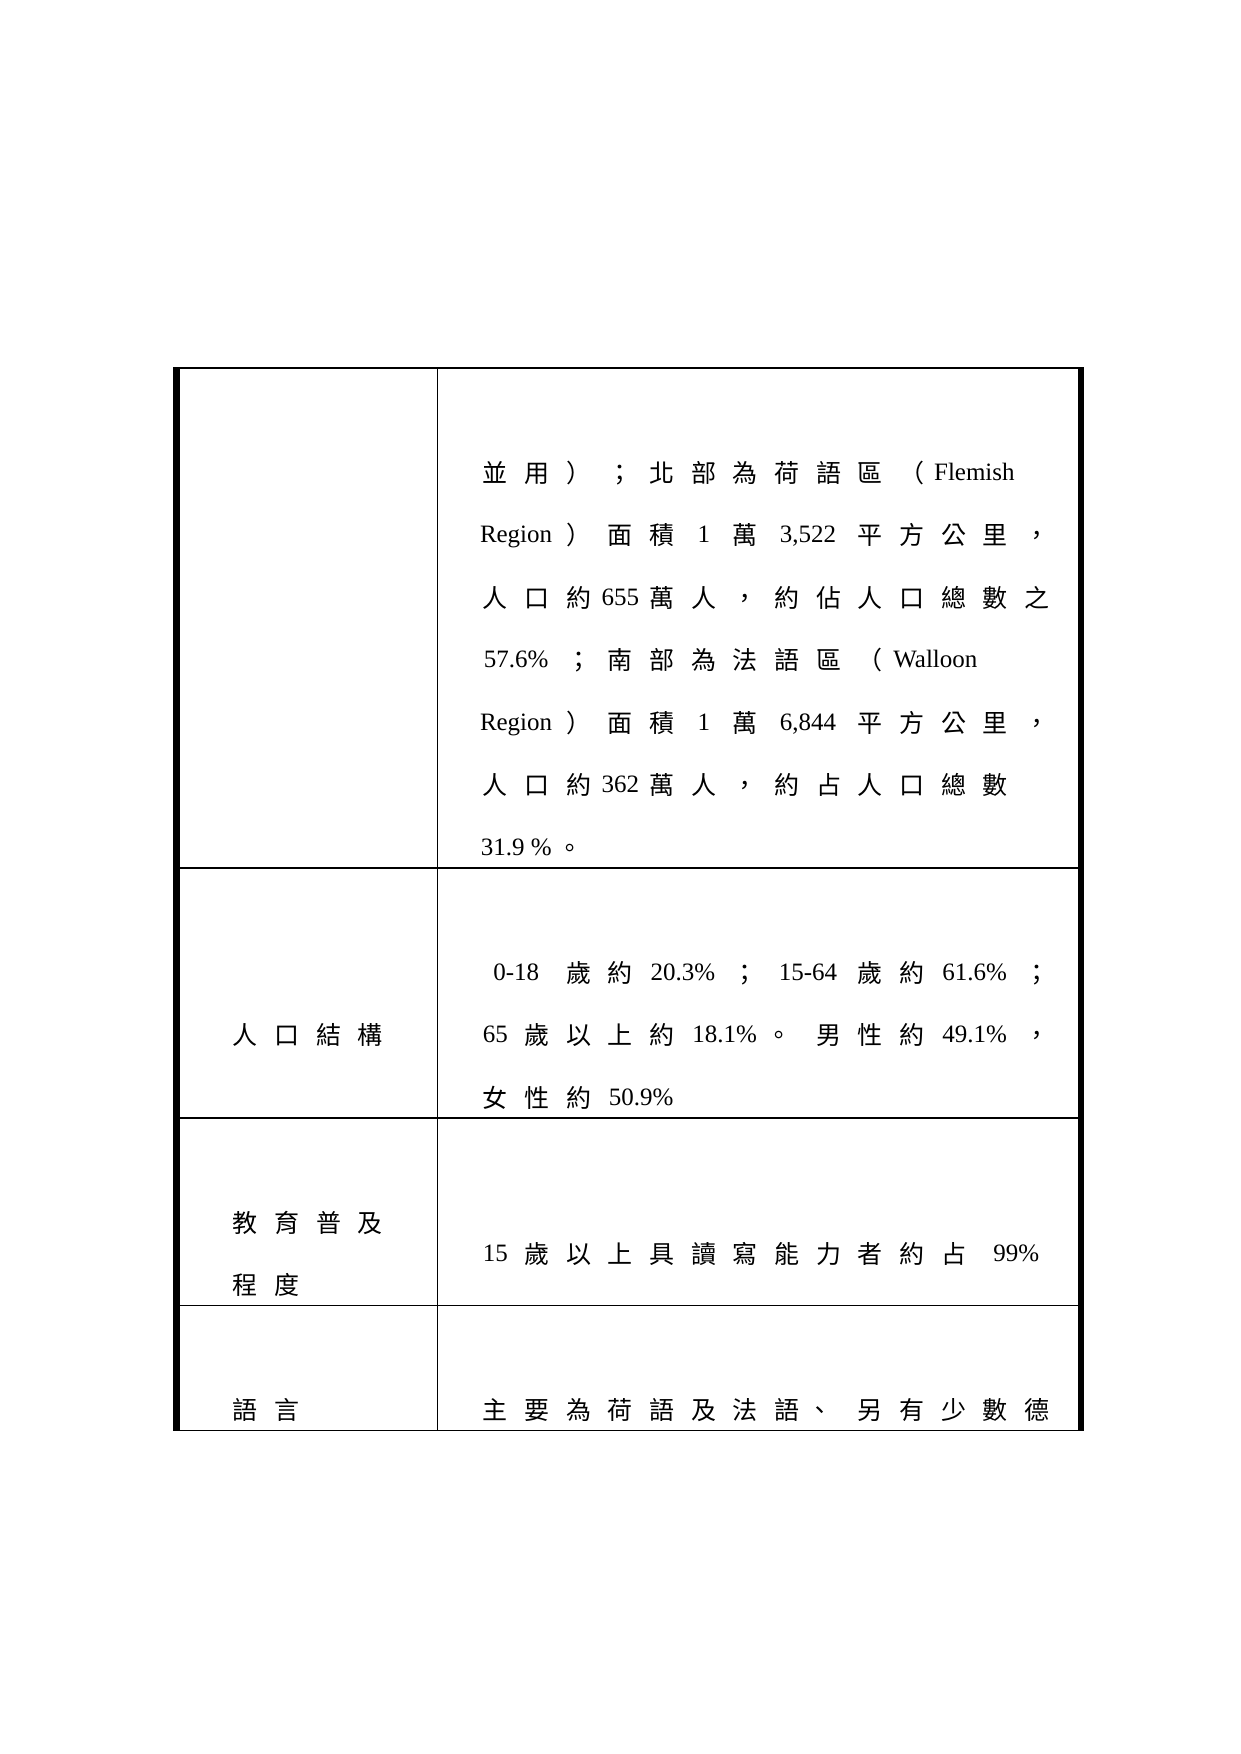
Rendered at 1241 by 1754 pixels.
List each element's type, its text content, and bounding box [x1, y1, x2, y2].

table_cell 0-18歲約20.3%；15-64歲約61.6%；65歲以上約18.1%。男性約49.1%，女性約50.9% [438, 869, 1078, 1117]
table_cell [180, 369, 437, 867]
table_cell 教育普及程度 [180, 1119, 437, 1304]
table_cell 語言 [180, 1306, 437, 1429]
table_cell 並用）；北部為荷語區（Flemish Region）面積1萬3,522平方公里，人口約655萬人，約佔人口總數之57.6%；南部為法語區（Walloon Region）面積1萬6,844平方公里，人口約362萬人，約占人口總數 31.9 %。 [438, 369, 1078, 867]
table_cell 人口結構 [180, 869, 437, 1117]
table_cell 主要為荷語及法語、另有少數德 [438, 1306, 1078, 1429]
table_cell 15歲以上具讀寫能力者約占99% [438, 1119, 1078, 1304]
